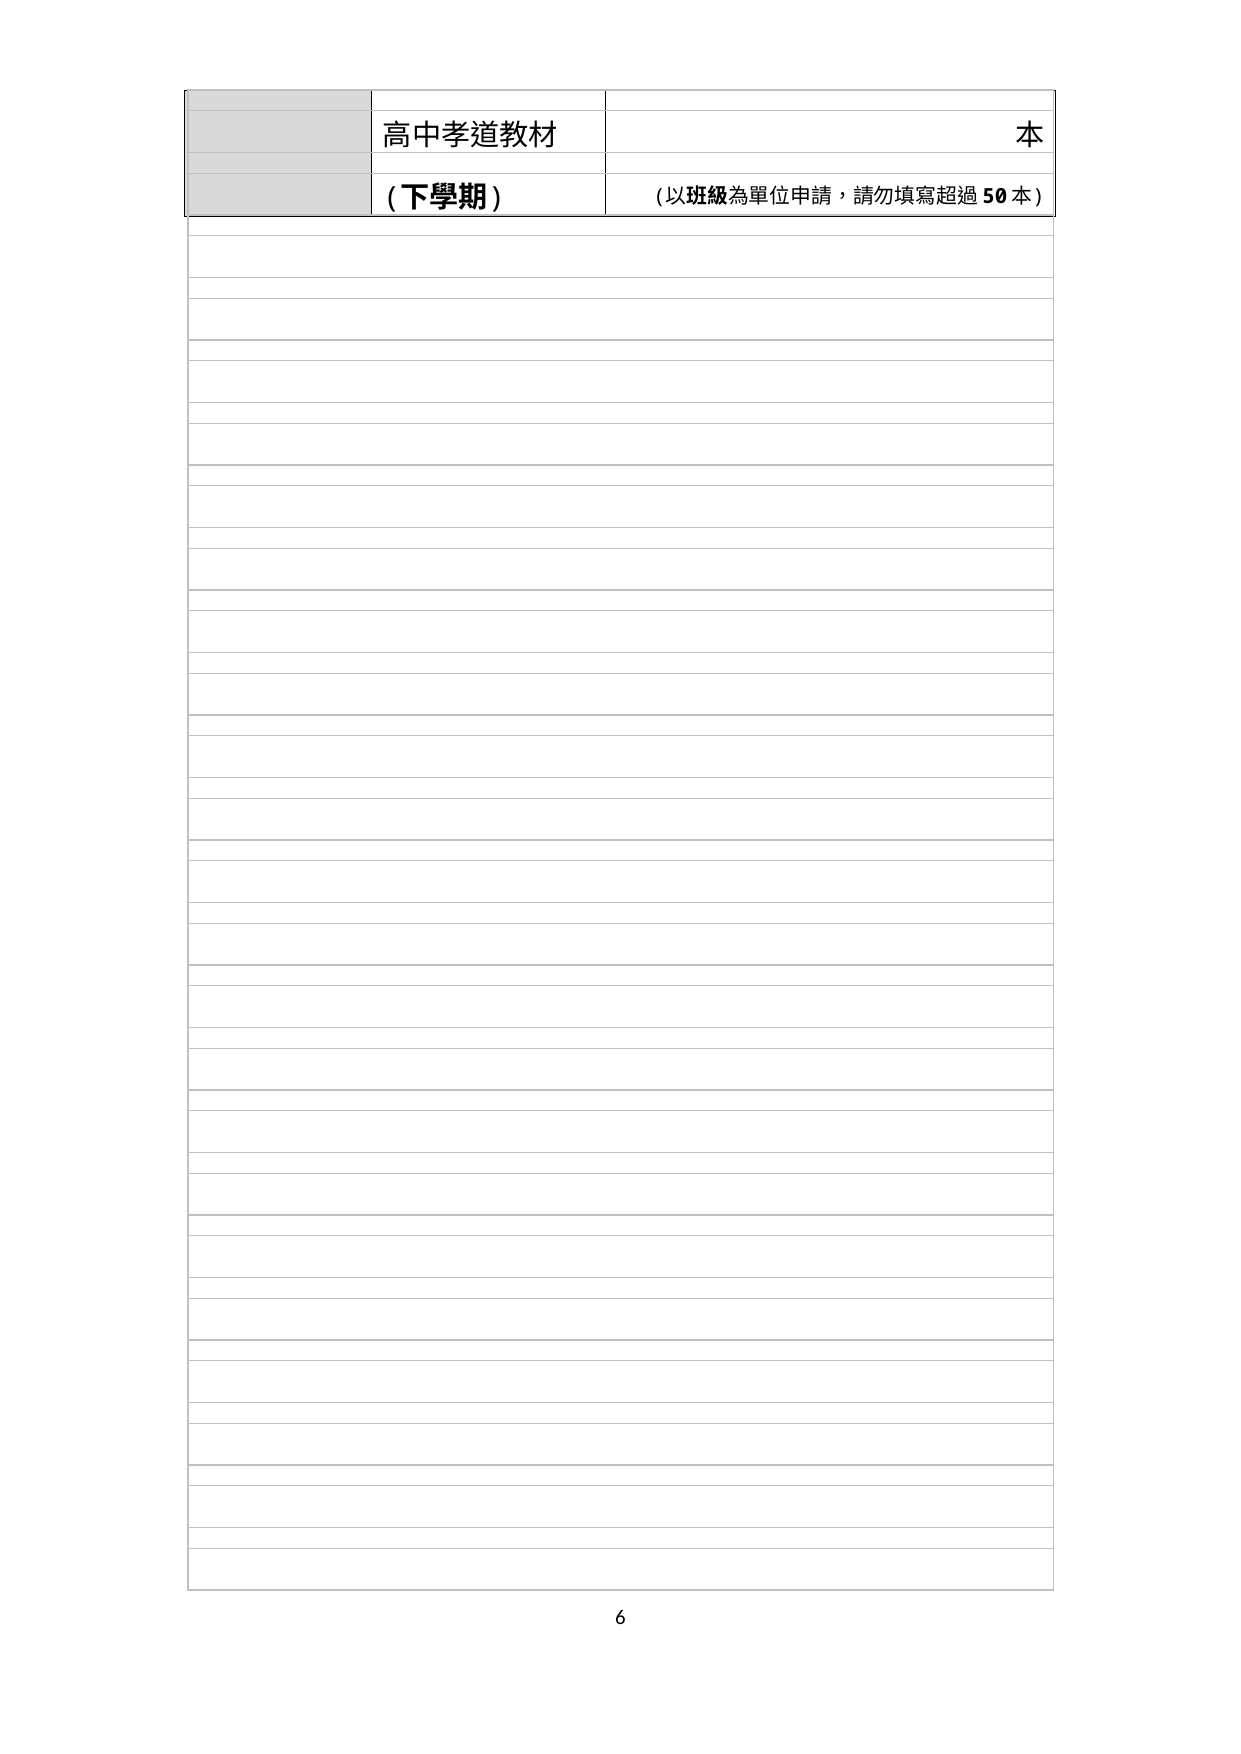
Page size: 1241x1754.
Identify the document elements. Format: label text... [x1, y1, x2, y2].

table_cell [189, 111, 371, 152]
table_cell [189, 91, 371, 110]
table_cell 高中孝道教材 [372, 111, 605, 152]
table_cell [372, 153, 605, 173]
table_cell [606, 91, 1053, 110]
table_cell [189, 153, 371, 173]
table_cell [189, 174, 371, 214]
table_cell 本 [606, 111, 1053, 152]
table_cell (下學期) [372, 174, 605, 214]
table_cell [606, 153, 1053, 173]
table_cell [372, 91, 605, 110]
table_cell (以班級為單位申請，請勿填寫超過50本) [606, 174, 1053, 214]
